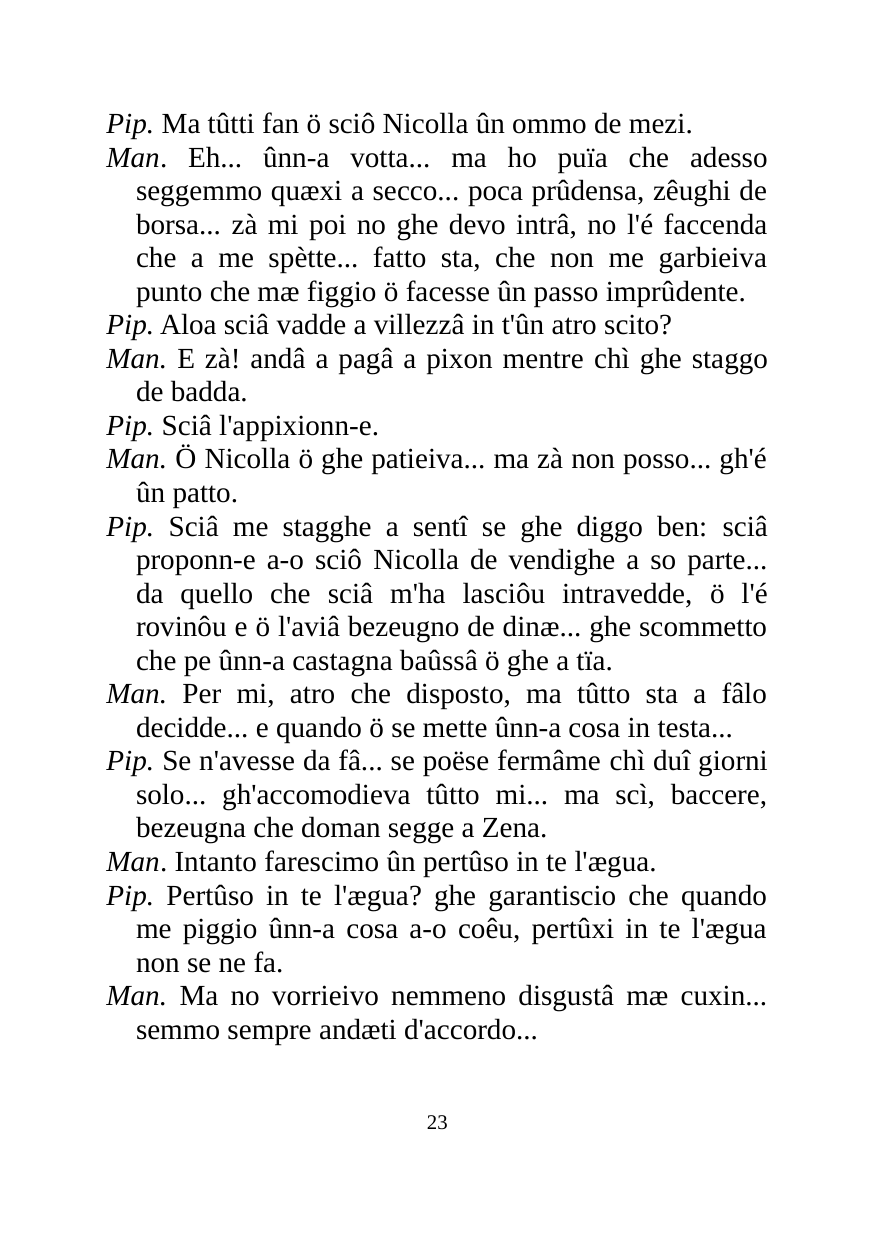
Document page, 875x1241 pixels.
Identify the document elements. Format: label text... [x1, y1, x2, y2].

text Pip. Aloa sciâ vadde a villezzâ in t'ûn atro scito? [106, 307, 768, 341]
text Pip. Ma tûtti fan ö sciô Nicolla ûn ommo de mezi. [106, 106, 768, 140]
text Pip. Sciâ me stagghe a sentî se ghe diggo ben: sciâ proponn-e a-o sciô Nicolla de vendighe a so parte... da quello che sciâ m'ha lasciôu intravedde, ö l'é rovinôu e ö l'aviâ bezeugno de dinæ... ghe scommetto che pe ûnn-a castagna baûssâ ö ghe a tïa. [106, 509, 768, 676]
text Pip. Pertûso in te l'ægua? ghe garantiscio che quando me piggio ûnn-a cosa a-o coêu, pertûxi in te l'ægua non se ne fa. [106, 878, 768, 978]
text Pip. Sciâ l'appixionn-e. [106, 408, 768, 442]
text Man. E zà! andâ a pagâ a pixon mentre chì ghe staggo de badda. [106, 341, 768, 408]
text Man. Eh... ûnn-a votta... ma ho puïa che adesso seggemmo quæxi a secco... poca prûdensa, zêughi de borsa... zà mi poi no ghe devo intrâ, no l'é faccenda che a me spètte... fatto sta, che non me garbieiva punto che mæ figgio ö facesse ûn passo imprûdente. [106, 140, 768, 307]
text Man. Intanto farescimo ûn pertûso in te l'ægua. [106, 844, 768, 878]
text Man. Ö Nicolla ö ghe patieiva... ma zà non posso... gh'é ûn patto. [106, 442, 768, 509]
text Man. Per mi, atro che disposto, ma tûtto sta a fâlo decidde... e quando ö se mette ûnn-a cosa in testa... [106, 676, 768, 743]
text Man. Ma no vorrieivo nemmeno disgustâ mæ cuxin... semmo sempre andæti d'accordo... [106, 978, 768, 1045]
text Pip. Se n'avesse da fâ... se poëse fermâme chì duî giorni solo... gh'accomodieva tûtto mi... ma scì, baccere, bezeugna che doman segge a Zena. [106, 743, 768, 844]
